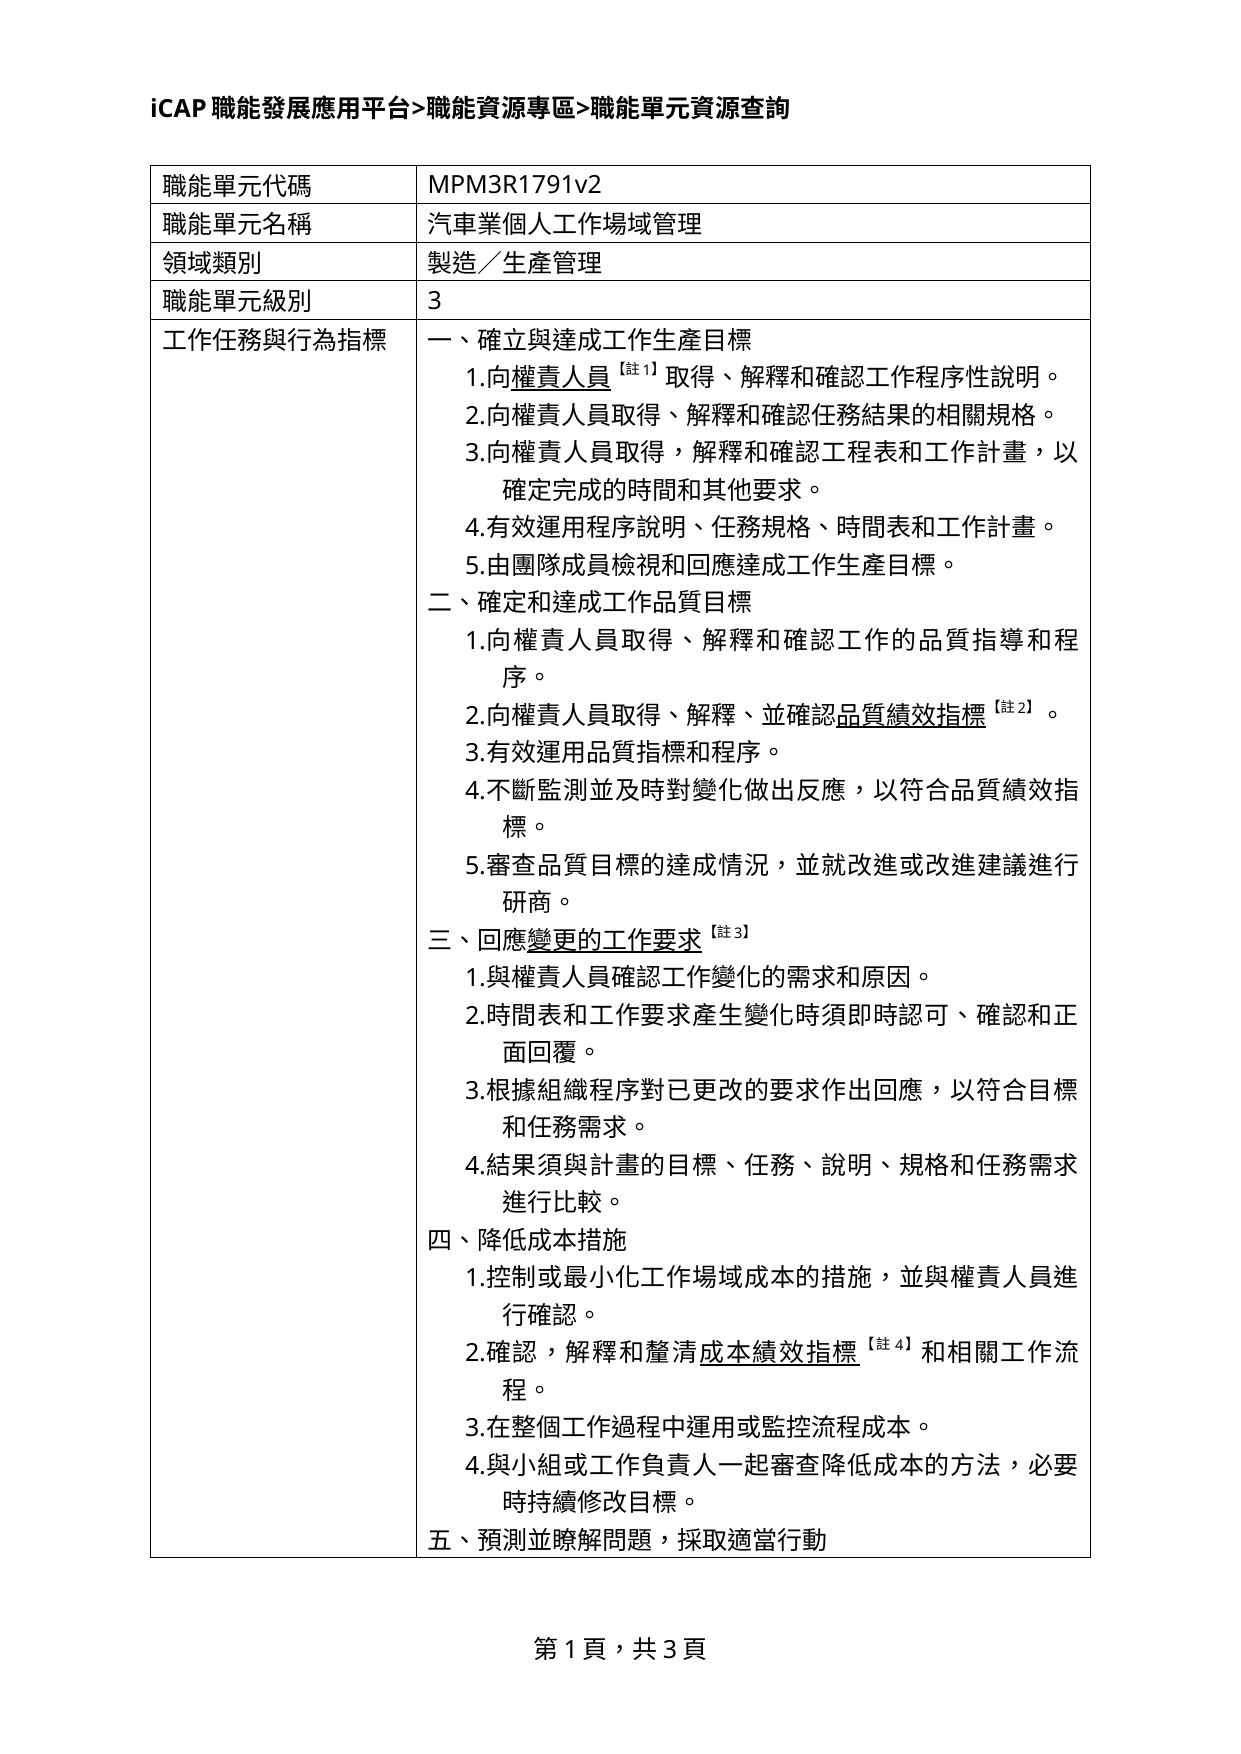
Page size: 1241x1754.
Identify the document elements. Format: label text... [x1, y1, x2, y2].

table_cell 工作任務與行為指標 [151, 320, 416, 1557]
table_cell 職能單元級別 [151, 281, 416, 319]
table_cell 領域類別 [151, 243, 416, 280]
table_cell 職能單元名稱 [151, 204, 416, 242]
table_header MPM3R1791v2 [417, 166, 1090, 203]
table_cell 3 [417, 281, 1090, 319]
table_cell 確立與達成工作生產目標 向權責人員【註1】取得、解釋和確認工作程序性說明。 向權責人員取得、解釋和確認任務結果的相關規格。 向權責人員取得，解釋和確認工程表和工作計畫，以確定完成的時間和其他要求。 有效運用程序說明、任務規格、時間表和工作計畫。 由團隊成員檢視和回應達成工作生產目標。 確定和達成工作品質目標 向權責人員取得、解釋和確認工作的品質指導和程序。 向權責人員取得、解釋、並確認品質績效指標【註2】。 有效運用品質指標和程序。 不斷監測並及時對變化做出反應，以符合品質績效指標。 審查品質目標的達成情況，並就改進或改進建議進行研商。 回應變更的工作要求【註3】 與權責人員確認工作變化的需求和原因。 時間表和工作要求產生變化時須即時認可、確認和正面回覆。 根據組織程序對已更改的要求作出回應，以符合目標和任務需求。 結果須與計畫的目標、任務、說明、規格和任務需求進行比較。 降低成本措施 控制或最小化工作場域成本的措施，並與權責人員進行確認。 確認，解釋和釐清成本績效指標【註4】和相關工作流程。 在整個工作過程中運用或監控流程成本。 與小組或工作負責人一起審查降低成本的方法，必要時持續修改目標。 預測並瞭解問題，採取適當行動 主動發掘問題並即時對應處理當時程進度發生變化時須及時報告，並採取調整工作計畫的行動。 [417, 320, 1090, 1557]
table_cell 製造／生產管理 [417, 243, 1090, 280]
table_cell 汽車業個人工作場域管理 [417, 204, 1090, 242]
table_header 職能單元代碼 [151, 166, 416, 203]
